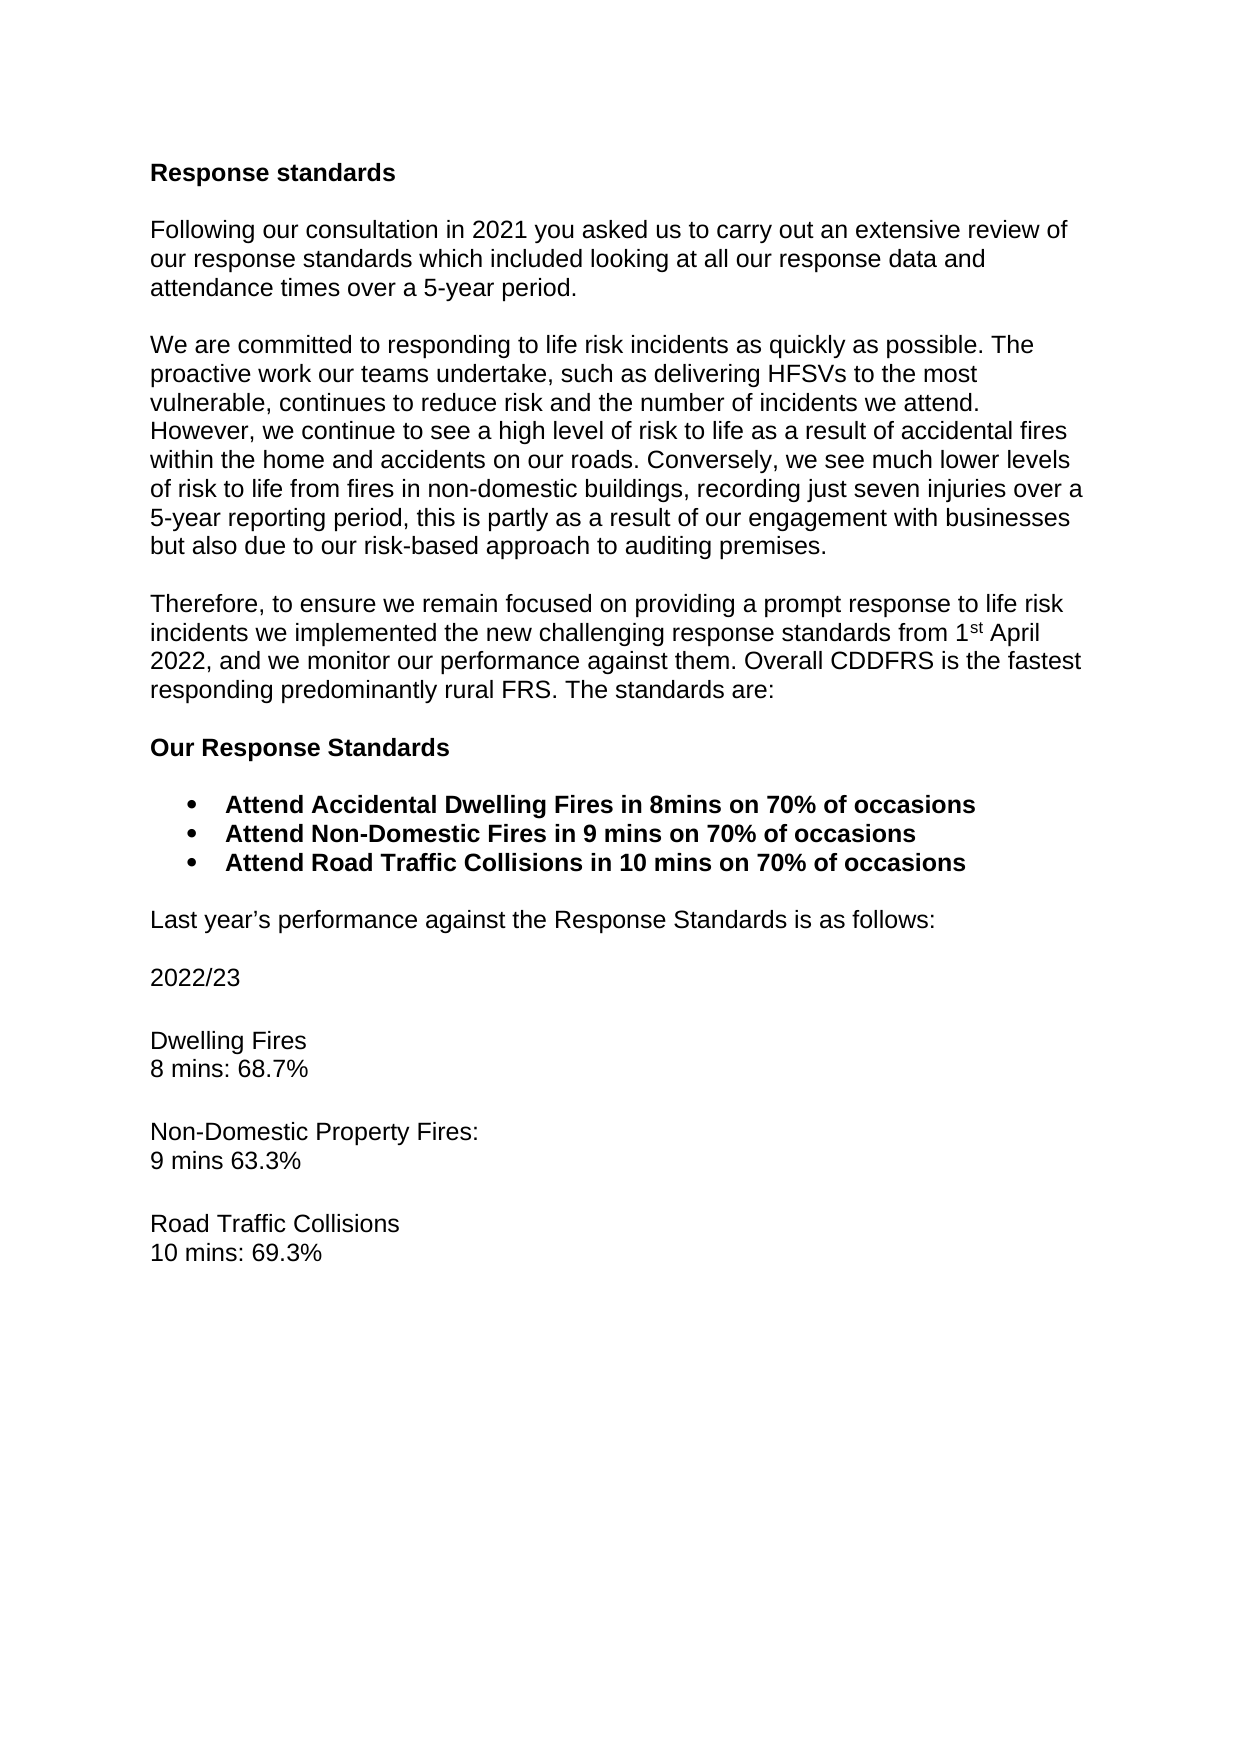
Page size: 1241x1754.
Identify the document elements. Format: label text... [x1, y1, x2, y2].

text Road Traffic Collisions [150, 1209, 1090, 1238]
text Response standards [150, 158, 1090, 186]
list Last year’s performance against the Response Standards is as follows: [150, 905, 1090, 934]
list Attend Road Traffic Collisions in 10 mins on 70% of occasions [187, 848, 1090, 877]
text 8 mins: 68.7% [150, 1054, 1090, 1083]
list Attend Non-Domestic Fires in 9 mins on 70% of occasions [187, 819, 1090, 848]
text Therefore, to ensure we remain focused on providing a prompt response to life risk incidents we implemented the new challenging response standards from 1st April 2022, and we monitor our performance against them. Overall CDDFRS is the fastest responding predominantly rural FRS. The standards are: [150, 589, 1090, 704]
text 9 mins 63.3% [150, 1146, 1090, 1175]
list Attend Accidental Dwelling Fires in 8mins on 70% of occasions [187, 790, 1090, 819]
text Our Response Standards [150, 733, 1090, 761]
text 2022/23 [150, 963, 1090, 992]
text Non-Domestic Property Fires: [150, 1117, 1090, 1146]
text We are committed to responding to life risk incidents as quickly as possible. The proactive work our teams undertake, such as delivering HFSVs to the most vulnerable, continues to reduce risk and the number of incidents we attend. However, we continue to see a high level of risk to life as a result of accidental fires within the home and accidents on our roads. Conversely, we see much lower levels of risk to life from fires in non-domestic buildings, recording just seven injuries over a 5-year reporting period, this is partly as a result of our engagement with businesses but also due to our risk-based approach to auditing premises. [150, 330, 1090, 560]
text 10 mins: 69.3% [150, 1238, 1090, 1266]
text Following our consultation in 2021 you asked us to carry out an extensive review of our response standards which included looking at all our response data and attendance times over a 5-year period. [150, 215, 1090, 301]
text Dwelling Fires [150, 1026, 1090, 1054]
